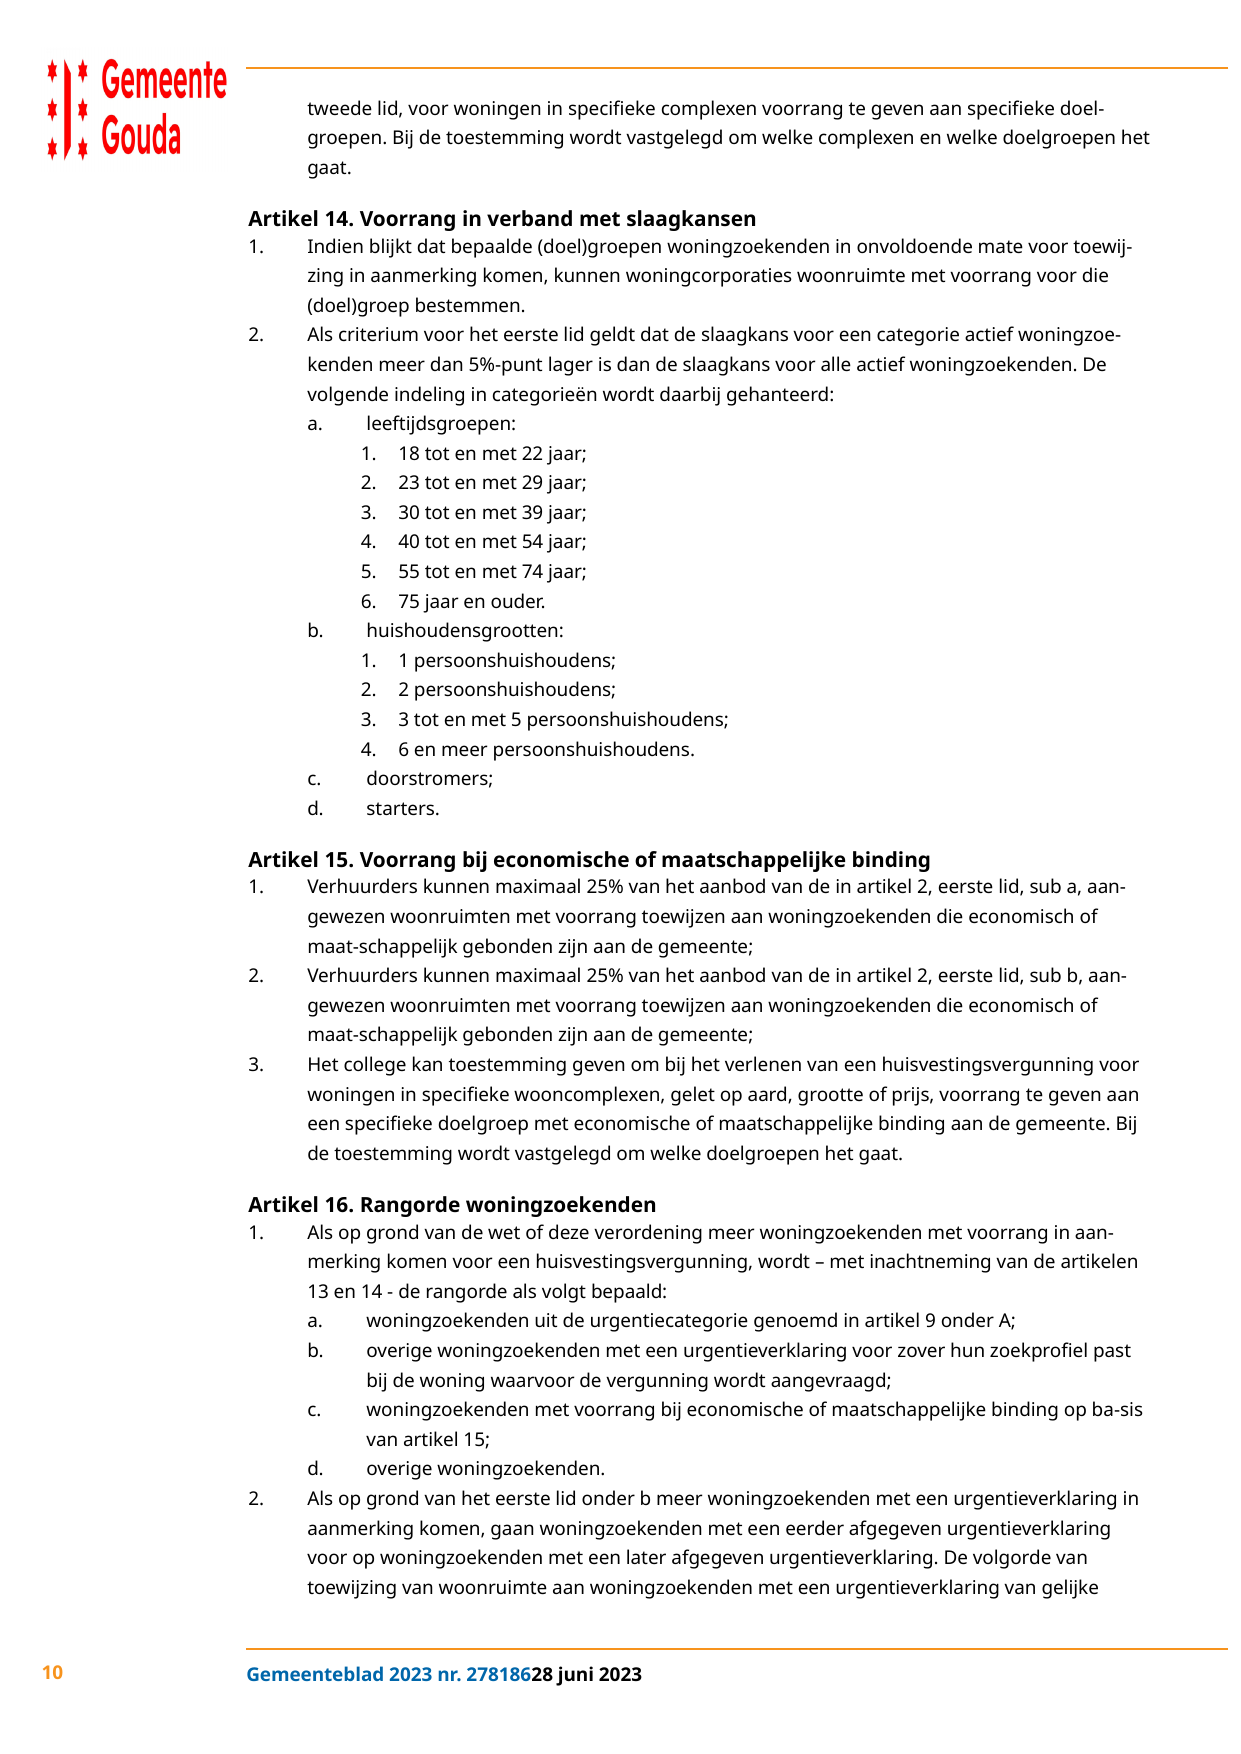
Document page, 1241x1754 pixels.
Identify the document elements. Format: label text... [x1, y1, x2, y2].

list Indien blijkt dat bepaalde (doel)groepen woningzoekenden in onvoldoende mate voor toewij-zing in aanmerking komen, kunnen woningcorporaties woonruimte met voorrang voor die (doel)groep bestemmen. [248, 233, 1152, 318]
list Verhuurders kunnen maximaal 25% van het aanbod van de in artikel 2, eerste lid, sub b, aan-gewezen woonruimten met voorrang toewijzen aan woningzoekenden die economisch of maat-schappelijk gebonden zijn aan de gemeente; [248, 962, 1152, 1047]
list overige woningzoekenden. [307, 1456, 1152, 1481]
list Als op grond van het eerste lid onder b meer woningzoekenden met een urgentieverklaring in aanmerking komen, gaan woningzoekenden met een eerder afgegeven urgentieverklaring voor op woningzoekenden met een later afgegeven urgentieverklaring. De volgorde van toewijzing van woonruimte aan woningzoekenden met een urgentieverklaring van gelijke [248, 1485, 1152, 1599]
picture [41, 47, 231, 172]
list woningzoekenden uit de urgentiecategorie genoemd in artikel 9 onder A; [307, 1308, 1152, 1333]
list starters. [307, 795, 1152, 821]
list 75 jaar en ouder. [361, 588, 1152, 613]
list leeftijdsgroepen: [307, 410, 1152, 436]
list overige woningzoekenden met een urgentieverklaring voor zover hun zoekprofiel past bij de woning waarvoor de vergunning wordt aangevraagd; [307, 1337, 1152, 1392]
list 30 tot en met 39 jaar; [361, 499, 1152, 525]
list 3 tot en met 5 persoonshuishoudens; [361, 706, 1152, 732]
text Artikel 16. Rangorde woningzoekenden [248, 1190, 1152, 1219]
list 55 tot en met 74 jaar; [361, 558, 1152, 584]
list 40 tot en met 54 jaar; [361, 529, 1152, 554]
list 6 en meer persoonshuishoudens. [361, 736, 1152, 761]
list Als criterium voor het eerste lid geldt dat de slaagkans voor een categorie actief woningzoe-kenden meer dan 5%-punt lager is dan de slaagkans voor alle actief woningzoekenden. De volgende indeling in categorieën wordt daarbij gehanteerd: [248, 322, 1152, 406]
list 1 persoonshuishoudens; [361, 647, 1152, 673]
list huishoudensgrootten: [307, 617, 1152, 643]
list doorstromers; [307, 765, 1152, 791]
list tweede lid, voor woningen in specifieke complexen voorrang te geven aan specifieke doel-groepen. Bij de toestemming wordt vastgelegd om welke complexen en welke doelgroepen het gaat. [248, 95, 1152, 180]
list Verhuurders kunnen maximaal 25% van het aanbod van de in artikel 2, eerste lid, sub a, aan-gewezen woonruimten met voorrang toewijzen aan woningzoekenden die economisch of maat-schappelijk gebonden zijn aan de gemeente; [248, 874, 1152, 959]
list woningzoekenden met voorrang bij economische of maatschappelijke binding op ba-sis van artikel 15; [307, 1396, 1152, 1452]
list Het college kan toestemming geven om bij het verlenen van een huisvestingsvergunning voor woningen in specifieke wooncomplexen, gelet op aard, grootte of prijs, voorrang te geven aan een specifieke doelgroep met economische of maatschappelijke binding aan de gemeente. Bij de toestemming wordt vastgelegd om welke doelgroepen het gaat. [248, 1051, 1152, 1166]
list 23 tot en met 29 jaar; [361, 469, 1152, 495]
list 2 persoonshuishoudens; [361, 677, 1152, 702]
list 18 tot en met 22 jaar; [361, 440, 1152, 466]
list Als op grond van de wet of deze verordening meer woningzoekenden met voorrang in aan-merking komen voor een huisvestingsvergunning, wordt – met inachtneming van de artikelen 13 en 14 - de rangorde als volgt bepaald: [248, 1219, 1152, 1304]
text Artikel 14. Voorrang in verband met slaagkansen [248, 204, 1152, 233]
text Artikel 15. Voorrang bij economische of maatschappelijke binding [248, 845, 1152, 874]
